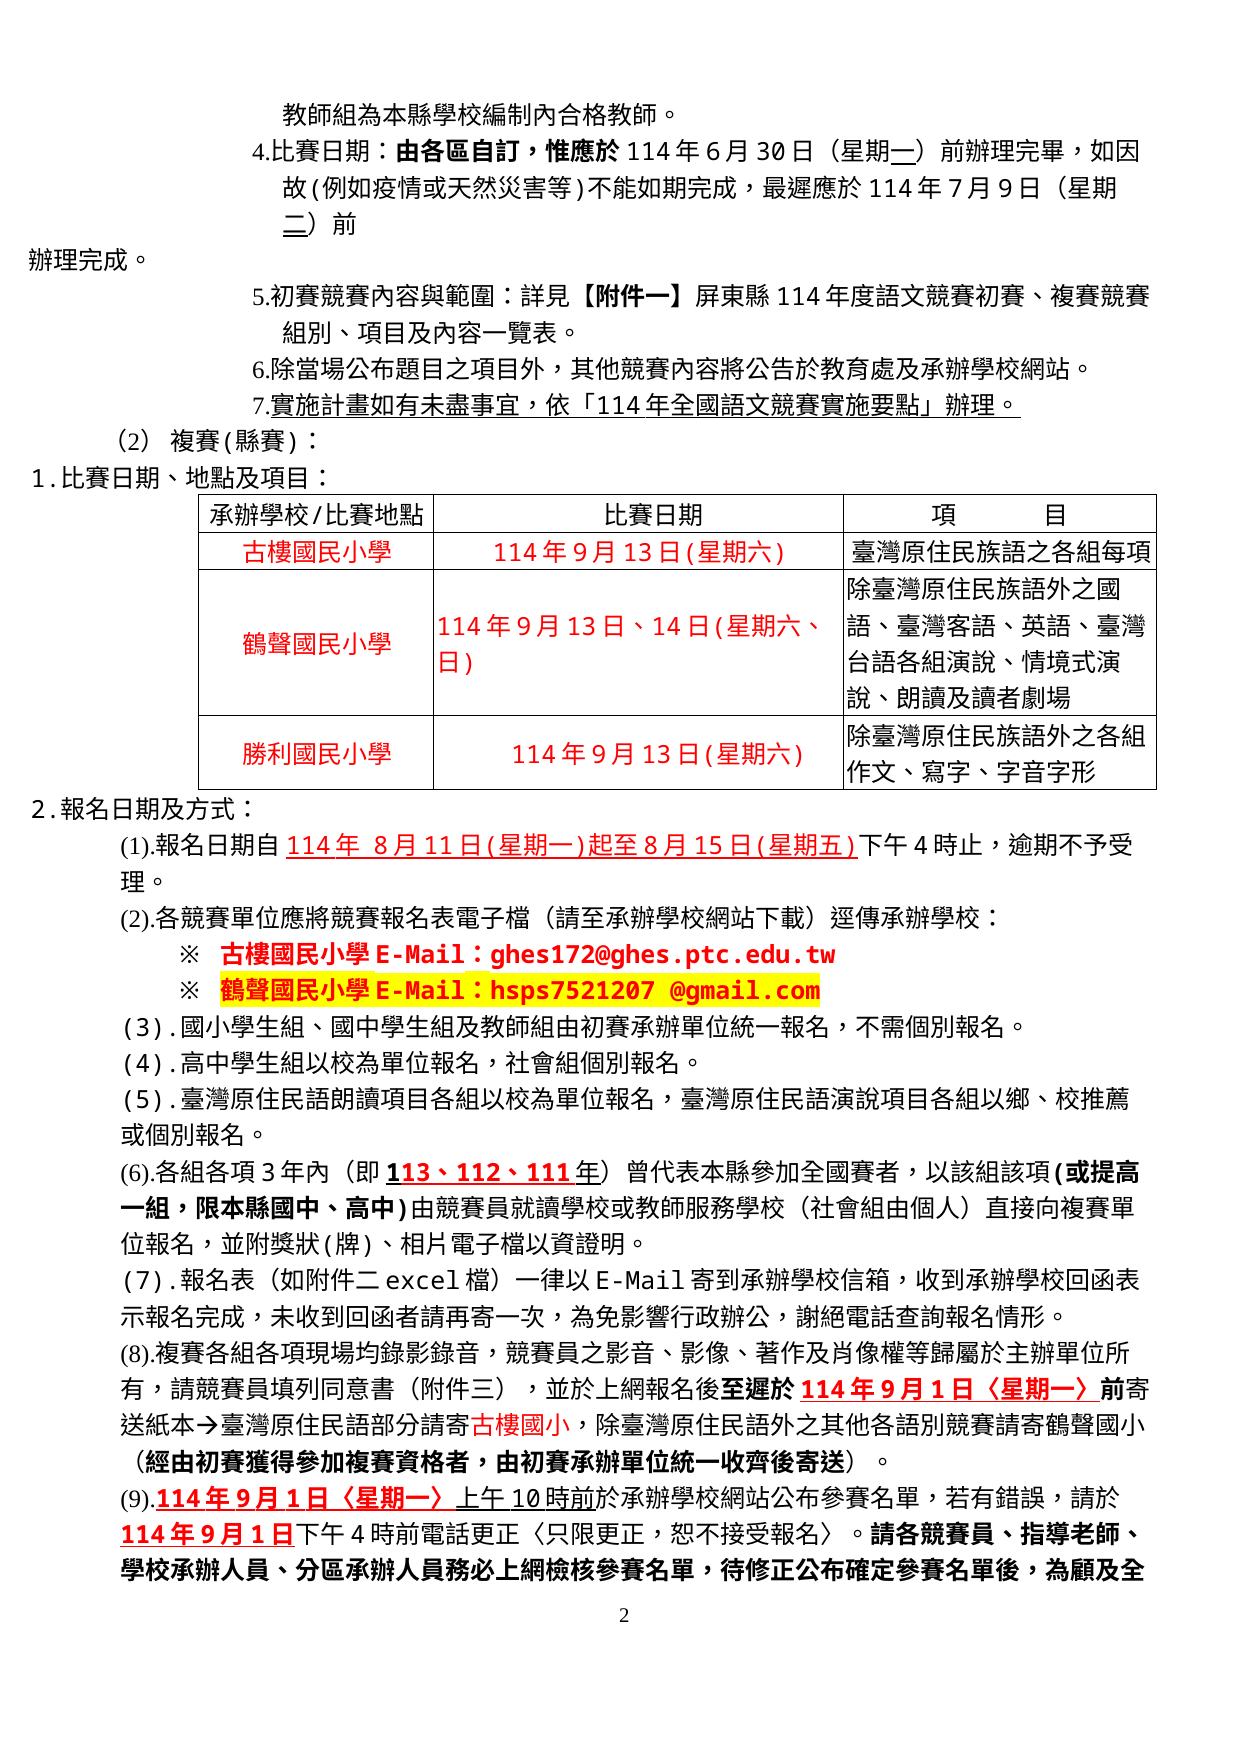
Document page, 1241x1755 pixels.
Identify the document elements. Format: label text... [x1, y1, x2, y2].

list 國小學生組、國中學生組及教師組由初賽承辦單位統一報名，不需個別報名。 [120, 1007, 1153, 1043]
list 鶴聲國民小學E-Mail：hsps7521207 @gmail.com [120, 971, 1153, 1007]
table_header 比賽日期 [434, 495, 843, 532]
list 初賽競賽內容與範圍：詳見【附件一】屏東縣114年度語文競賽初賽、複賽競賽組別、項目及內容一覽表。 [252, 277, 1153, 349]
table_cell 除臺灣原住民族語外之各組作文、寫字、字音字形 [844, 716, 1156, 788]
list 教師組為本縣學校編制內合格教師。 [252, 96, 1153, 132]
table_cell 114年9月13日、14日(星期六、日) [434, 570, 843, 715]
list 比賽日期、地點及項目： [30, 458, 1153, 494]
list 實施計畫如有未盡事宜，依「114年全國語文競賽實施要點」辦理。 [252, 386, 1153, 422]
list 比賽日期：由各區自訂，惟應於114年6月30日（星期一）前辦理完畢，如因故(例如疫情或天然災害等)不能如期完成，最遲應於114年7月9日（星期二）前 [252, 132, 1153, 241]
list 114年9月1日〈星期一〉上午10時前於承辦學校網站公布參賽名單，若有錯誤，請於114年9月1日下午4時前電話更正〈只限更正，恕不接受報名〉。請各競賽員、指導老師、學校承辦人員、分區承辦人員務必上網檢核參賽名單，待修正公布確定參賽名單後，為顧及全 [120, 1478, 1153, 1587]
text 辦理完成。 [0, 241, 1153, 277]
list 報名日期自114年 8月11日(星期一)起至8月15日(星期五)下午4時止，逾期不予受理。 [120, 826, 1153, 898]
table_header 承辦學校/比賽地點 [199, 495, 433, 532]
list 報名表（如附件二excel檔）一律以E-Mail寄到承辦學校信箱，收到承辦學校回函表示報名完成，未收到回函者請再寄一次，為免影響行政辦公，謝絕電話查詢報名情形。 [120, 1261, 1153, 1333]
table_cell 114年9月13日(星期六) [434, 533, 843, 569]
list 除當場公布題目之項目外，其他競賽內容將公告於教育處及承辦學校網站。 [252, 349, 1153, 386]
table_cell 臺灣原住民族語之各組每項 [844, 533, 1156, 569]
list 各競賽單位應將競賽報名表電子檔（請至承辦學校網站下載）逕傳承辦學校： [120, 898, 1153, 934]
table_cell 除臺灣原住民族語外之國語、臺灣客語、英語、臺灣台語各組演說、情境式演說、朗讀及讀者劇場 [844, 570, 1156, 715]
table_cell 114年9月13日(星期六) [434, 716, 843, 788]
list 古樓國民小學E-Mail：ghes172@ghes.ptc.edu.tw [120, 934, 1153, 971]
table_cell 鶴聲國民小學 [199, 570, 433, 715]
list 複賽各組各項現場均錄影錄音，競賽員之影音、影像、著作及肖像權等歸屬於主辦單位所有，請競賽員填列同意書（附件三），並於上網報名後至遲於114年9月1日〈星期一〉前寄送紙本臺灣原住民語部分請寄古樓國小，除臺灣原住民語外之其他各語別競賽請寄鶴聲國小（經由初賽獲得參加複賽資格者，由初賽承辦單位統一收齊後寄送）。 [120, 1333, 1153, 1478]
table_header 項 目 [844, 495, 1156, 532]
list 各組各項3年內（即113、112、111年）曾代表本縣參加全國賽者，以該組該項(或提高一組，限本縣國中、高中)由競賽員就讀學校或教師服務學校（社會組由個人）直接向複賽單位報名，並附獎狀(牌)、相片電子檔以資證明。 [120, 1152, 1153, 1261]
list 複賽(縣賽)： [102, 422, 1153, 458]
list 報名日期及方式： [30, 789, 1153, 826]
list 臺灣原住民語朗讀項目各組以校為單位報名，臺灣原住民語演說項目各組以鄉、校推薦或個別報名。 [120, 1079, 1153, 1152]
table_cell 勝利國民小學 [199, 716, 433, 788]
table_cell 古樓國民小學 [199, 533, 433, 569]
list 高中學生組以校為單位報名，社會組個別報名。 [120, 1043, 1153, 1079]
